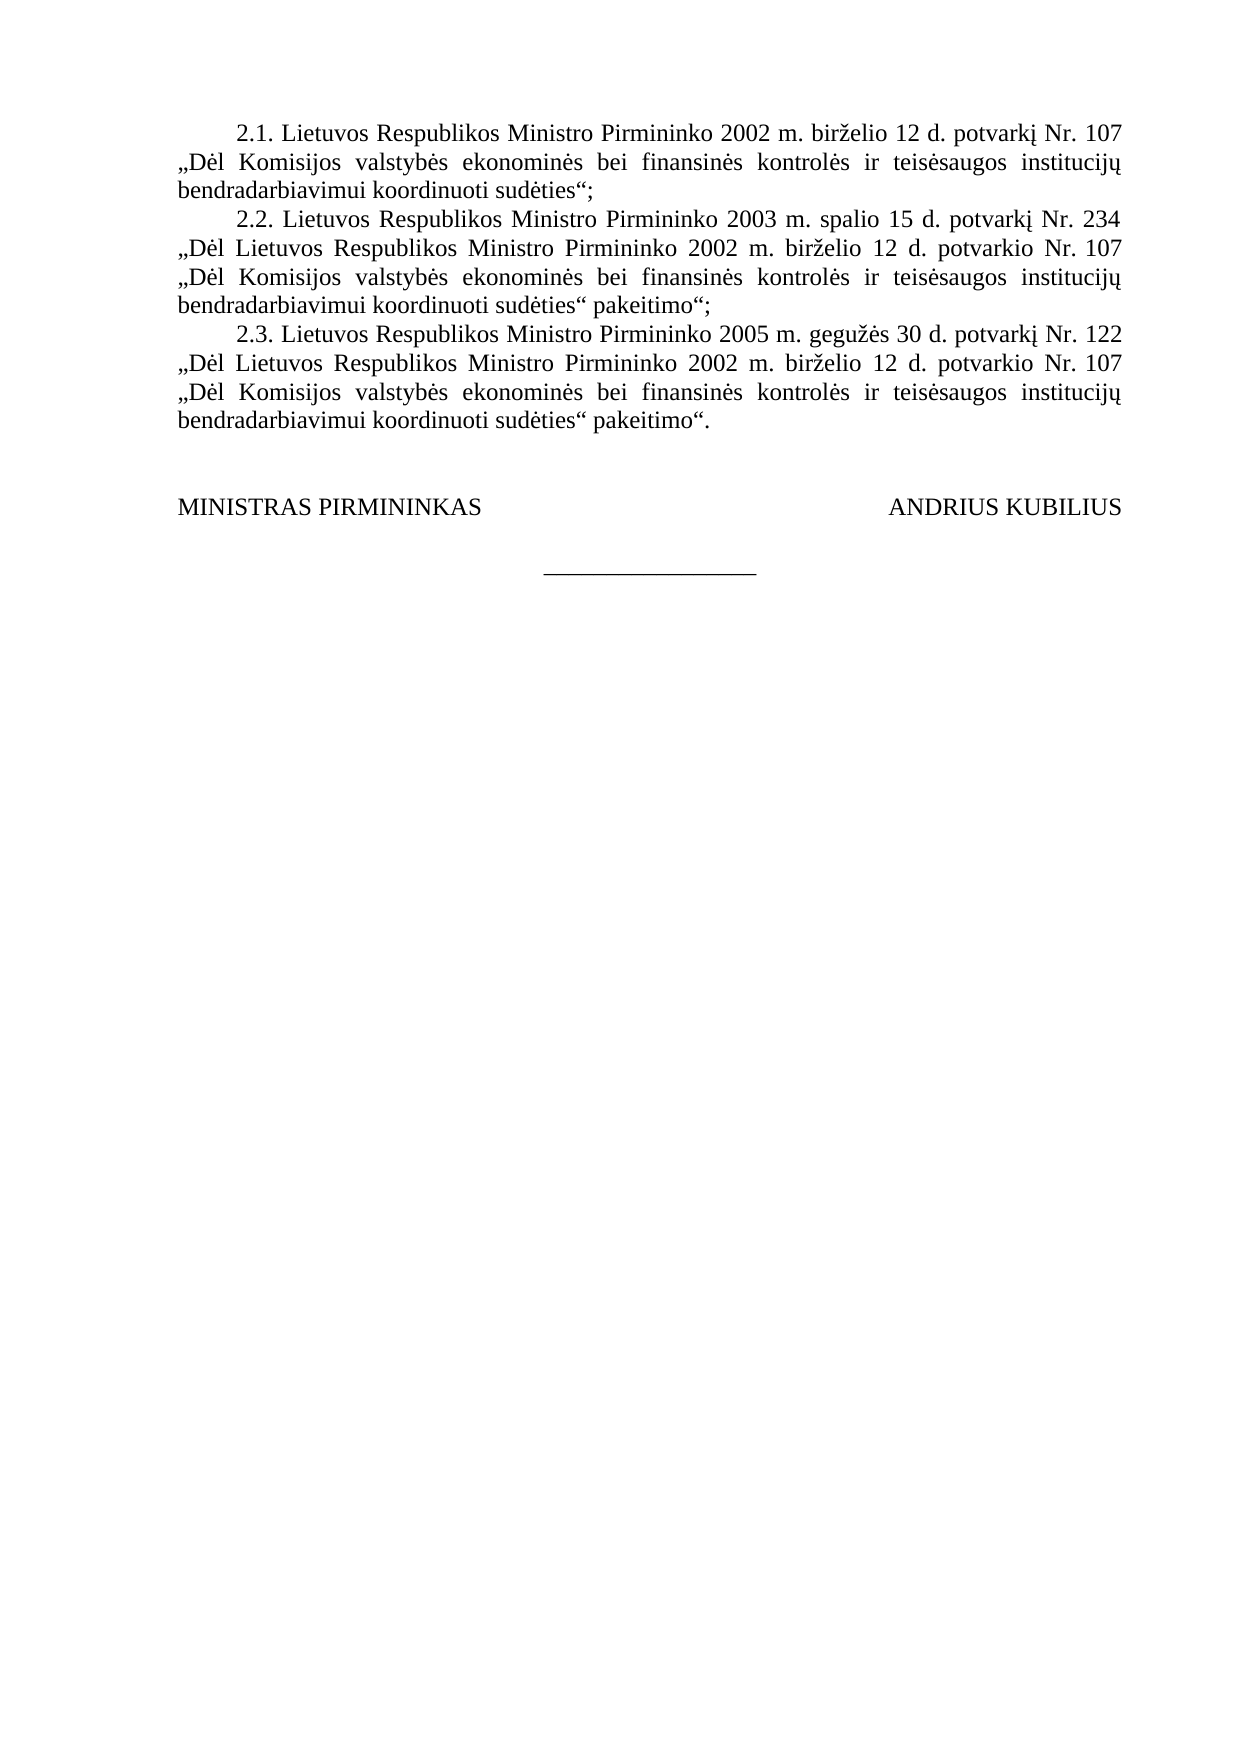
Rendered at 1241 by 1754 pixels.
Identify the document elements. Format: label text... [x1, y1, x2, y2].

text 2.2. Lietuvos Respublikos Ministro Pirmininko 2003 m. spalio 15 d. potvarkį Nr. 234 „Dėl Lietuvos Respublikos Ministro Pirmininko 2002 m. birželio 12 d. potvarkio Nr. 107 „Dėl Komisijos valstybės ekonominės bei finansinės kontrolės ir teisėsaugos institucijų bendradarbiavimui koordinuoti sudėties“ pakeitimo“; [177, 204, 1122, 319]
text 2.3. Lietuvos Respublikos Ministro Pirmininko 2005 m. gegužės 30 d. potvarkį Nr. 122 „Dėl Lietuvos Respublikos Ministro Pirmininko 2002 m. birželio 12 d. potvarkio Nr. 107 „Dėl Komisijos valstybės ekonominės bei finansinės kontrolės ir teisėsaugos institucijų bendradarbiavimui koordinuoti sudėties“ pakeitimo“. [177, 319, 1122, 434]
text MINISTRAS PIRMININKAS ANDRIUS KUBILIUS [177, 492, 1122, 521]
text 2.1. Lietuvos Respublikos Ministro Pirmininko 2002 m. birželio 12 d. potvarkį Nr. 107 „Dėl Komisijos valstybės ekonominės bei finansinės kontrolės ir teisėsaugos institucijų bendradarbiavimui koordinuoti sudėties“; [177, 118, 1122, 204]
text _________________ [177, 549, 1122, 578]
